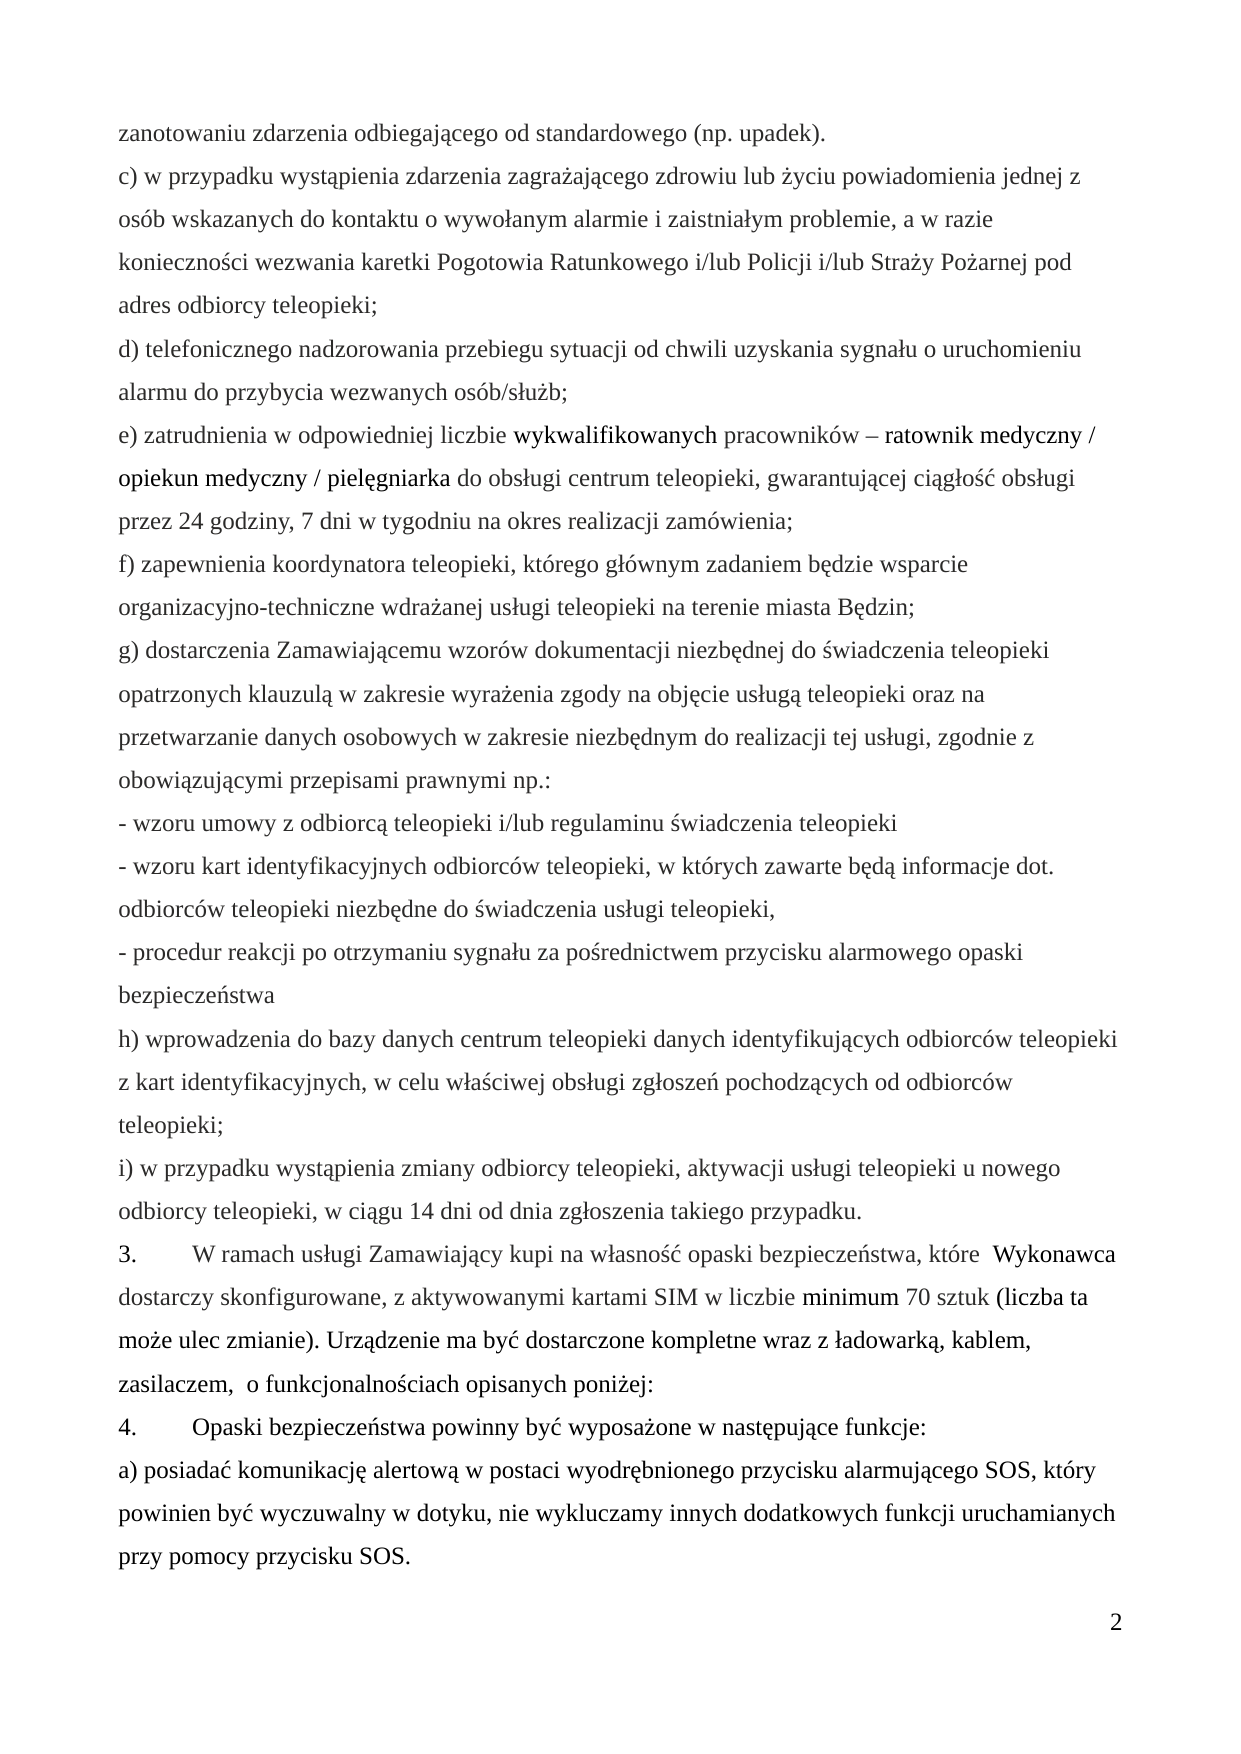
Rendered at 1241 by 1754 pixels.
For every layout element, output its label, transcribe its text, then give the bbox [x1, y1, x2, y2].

list h) wprowadzenia do bazy danych centrum teleopieki danych identyfikujących odbiorców teleopieki z kart identyfikacyjnych, w celu właściwej obsługi zgłoszeń pochodzących od odbiorców teleopieki; [118, 1024, 1122, 1139]
list - wzoru umowy z odbiorcą teleopieki i/lub regulaminu świadczenia teleopieki [118, 808, 1122, 837]
list zanotowaniu zdarzenia odbiegającego od standardowego (np. upadek). c) w przypadku wystąpienia zdarzenia zagrażającego zdrowiu lub życiu powiadomienia jednej z osób wskazanych do kontaktu o wywołanym alarmie i zaistniałym problemie, a w razie konieczności wezwania karetki Pogotowia Ratunkowego i/lub Policji i/lub Straży Pożarnej pod adres odbiorcy teleopieki; d) telefonicznego nadzorowania przebiegu sytuacji od chwili uzyskania sygnału o uruchomieniu alarmu do przybycia wezwanych osób/służb; e) zatrudnienia w odpowiedniej liczbie wykwalifikowanych pracowników – ratownik medyczny / opiekun medyczny / pielęgniarka do obsługi centrum teleopieki, gwarantującej ciągłość obsługi przez 24 godziny, 7 dni w tygodniu na okres realizacji zamówienia; f) zapewnienia koordynatora teleopieki, którego głównym zadaniem będzie wsparcie organizacyjno-techniczne wdrażanej usługi teleopieki na terenie miasta Będzin; g) dostarczenia Zamawiającemu wzorów dokumentacji niezbędnej do świadczenia teleopieki opatrzonych klauzulą w zakresie wyrażenia zgody na objęcie usługą teleopieki oraz na przetwarzanie danych osobowych w zakresie niezbędnym do realizacji tej usługi, zgodnie z obowiązującymi przepisami prawnymi np.: [118, 118, 1122, 794]
list i) w przypadku wystąpienia zmiany odbiorcy teleopieki, aktywacji usługi teleopieki u nowego odbiorcy teleopieki, w ciągu 14 dni od dnia zgłoszenia takiego przypadku. [118, 1153, 1122, 1225]
list Opaski bezpieczeństwa powinny być wyposażone w następujące funkcje: [118, 1412, 1122, 1441]
list - wzoru kart identyfikacyjnych odbiorców teleopieki, w których zawarte będą informacje dot. odbiorców teleopieki niezbędne do świadczenia usługi teleopieki, [118, 851, 1122, 923]
list - procedur reakcji po otrzymaniu sygnału za pośrednictwem przycisku alarmowego opaski bezpieczeństwa [118, 937, 1122, 1009]
list W ramach usługi Zamawiający kupi na własność opaski bezpieczeństwa, które Wykonawca dostarczy skonfigurowane, z aktywowanymi kartami SIM w liczbie minimum 70 sztuk (liczba ta może ulec zmianie). Urządzenie ma być dostarczone kompletne wraz z ładowarką, kablem, zasilaczem, o funkcjonalnościach opisanych poniżej: [118, 1239, 1122, 1397]
list a) posiadać komunikację alertową w postaci wyodrębnionego przycisku alarmującego SOS, który powinien być wyczuwalny w dotyku, nie wykluczamy innych dodatkowych funkcji uruchamianych przy pomocy przycisku SOS. [118, 1455, 1122, 1570]
